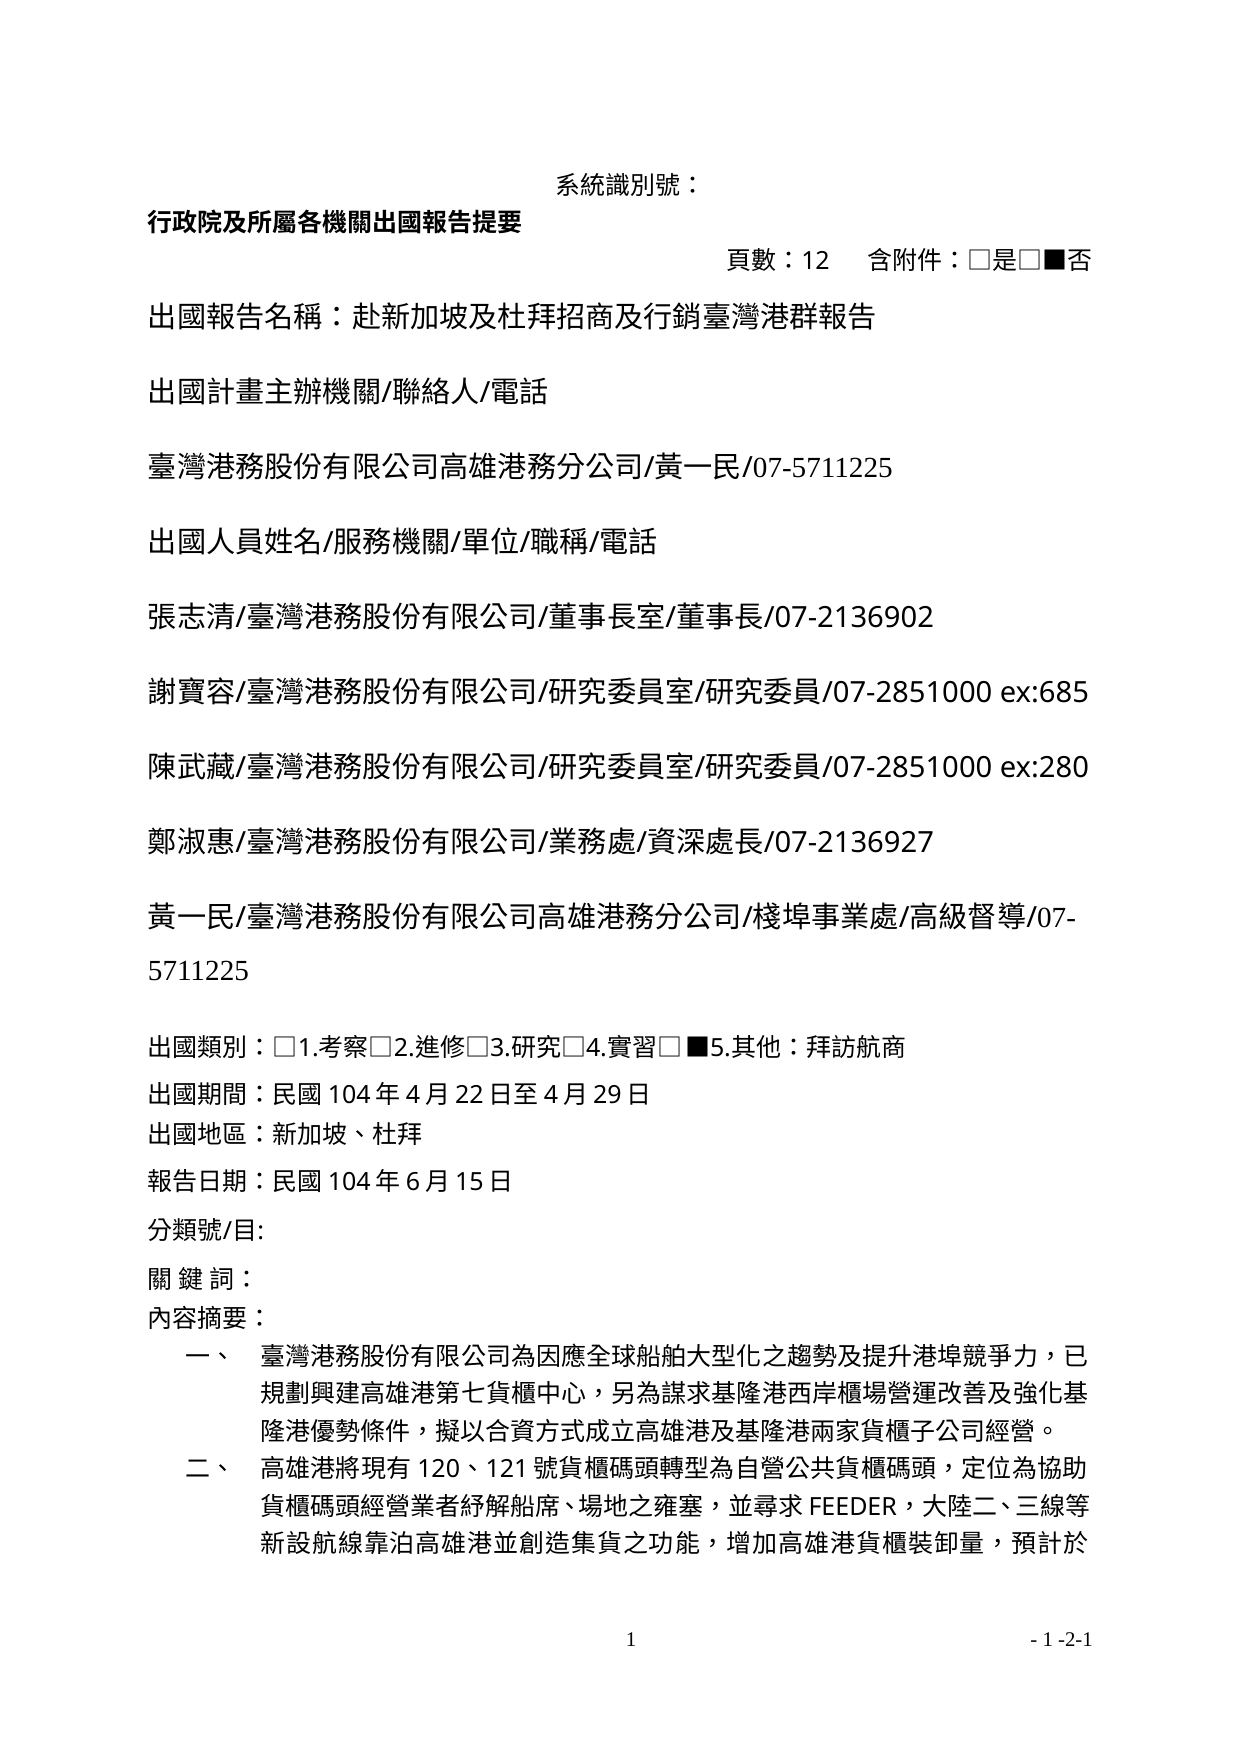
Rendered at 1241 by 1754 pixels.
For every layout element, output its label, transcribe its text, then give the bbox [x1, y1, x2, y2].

text 內容摘要： [148, 1298, 1092, 1335]
text 關 鍵 詞： [148, 1249, 1092, 1298]
text 黃一民/臺灣港務股份有限公司高雄港務分公司/棧埠事業處/高級督導/07-5711225 [148, 877, 1092, 989]
text 報告日期：民國104年6月15日 [148, 1151, 1092, 1200]
text 臺灣港務股份有限公司高雄港務分公司/黃一民/07-5711225 [148, 427, 1092, 502]
text 系統識別號： [148, 164, 1092, 202]
list 臺灣港務股份有限公司為因應全球船舶大型化之趨勢及提升港埠競爭力，已規劃興建高雄港第七貨櫃中心，另為謀求基隆港西岸櫃場營運改善及強化基隆港優勢條件，擬以合資方式成立高雄港及基隆港兩家貨櫃子公司經營。 [185, 1335, 1090, 1448]
text 出國類別：□1.考察□2.進修□3.研究□4.實習□ ■5.其他：拜訪航商 [148, 1027, 1092, 1064]
text 出國期間：民國104年4月22日至4月29日 [148, 1064, 1092, 1113]
text 行政院及所屬各機關出國報告提要 [148, 202, 1092, 239]
text 張志清/臺灣港務股份有限公司/董事長室/董事長/07-2136902 [148, 577, 1092, 652]
text 謝寶容/臺灣港務股份有限公司/研究委員室/研究委員/07-2851000 ex:685 [148, 652, 1092, 727]
text 出國計畫主辦機關/聯絡人/電話 [148, 352, 1092, 427]
text 出國報告名稱：赴新加坡及杜拜招商及行銷臺灣港群報告 [148, 277, 1092, 352]
list 高雄港將現有120、121號貨櫃碼頭轉型為自營公共貨櫃碼頭，定位為協助貨櫃碼頭經營業者紓解船席、場地之雍塞，並尋求FEEDER，大陸二、三線等新設航線靠泊高雄港並創造集貨之功能，增加高雄港貨櫃裝卸量，預計於 [185, 1448, 1090, 1560]
text 分類號/目: [148, 1200, 1092, 1249]
text 陳武藏/臺灣港務股份有限公司/研究委員室/研究委員/07-2851000 ex:280 [148, 727, 1092, 802]
text 鄭淑惠/臺灣港務股份有限公司/業務處/資深處長/07-2136927 [148, 802, 1092, 877]
text 出國地區：新加坡、杜拜 [148, 1113, 1092, 1151]
text 出國人員姓名/服務機關/單位/職稱/電話 [148, 502, 1092, 577]
text 頁數：12 含附件：□是□■否 [148, 239, 1092, 277]
